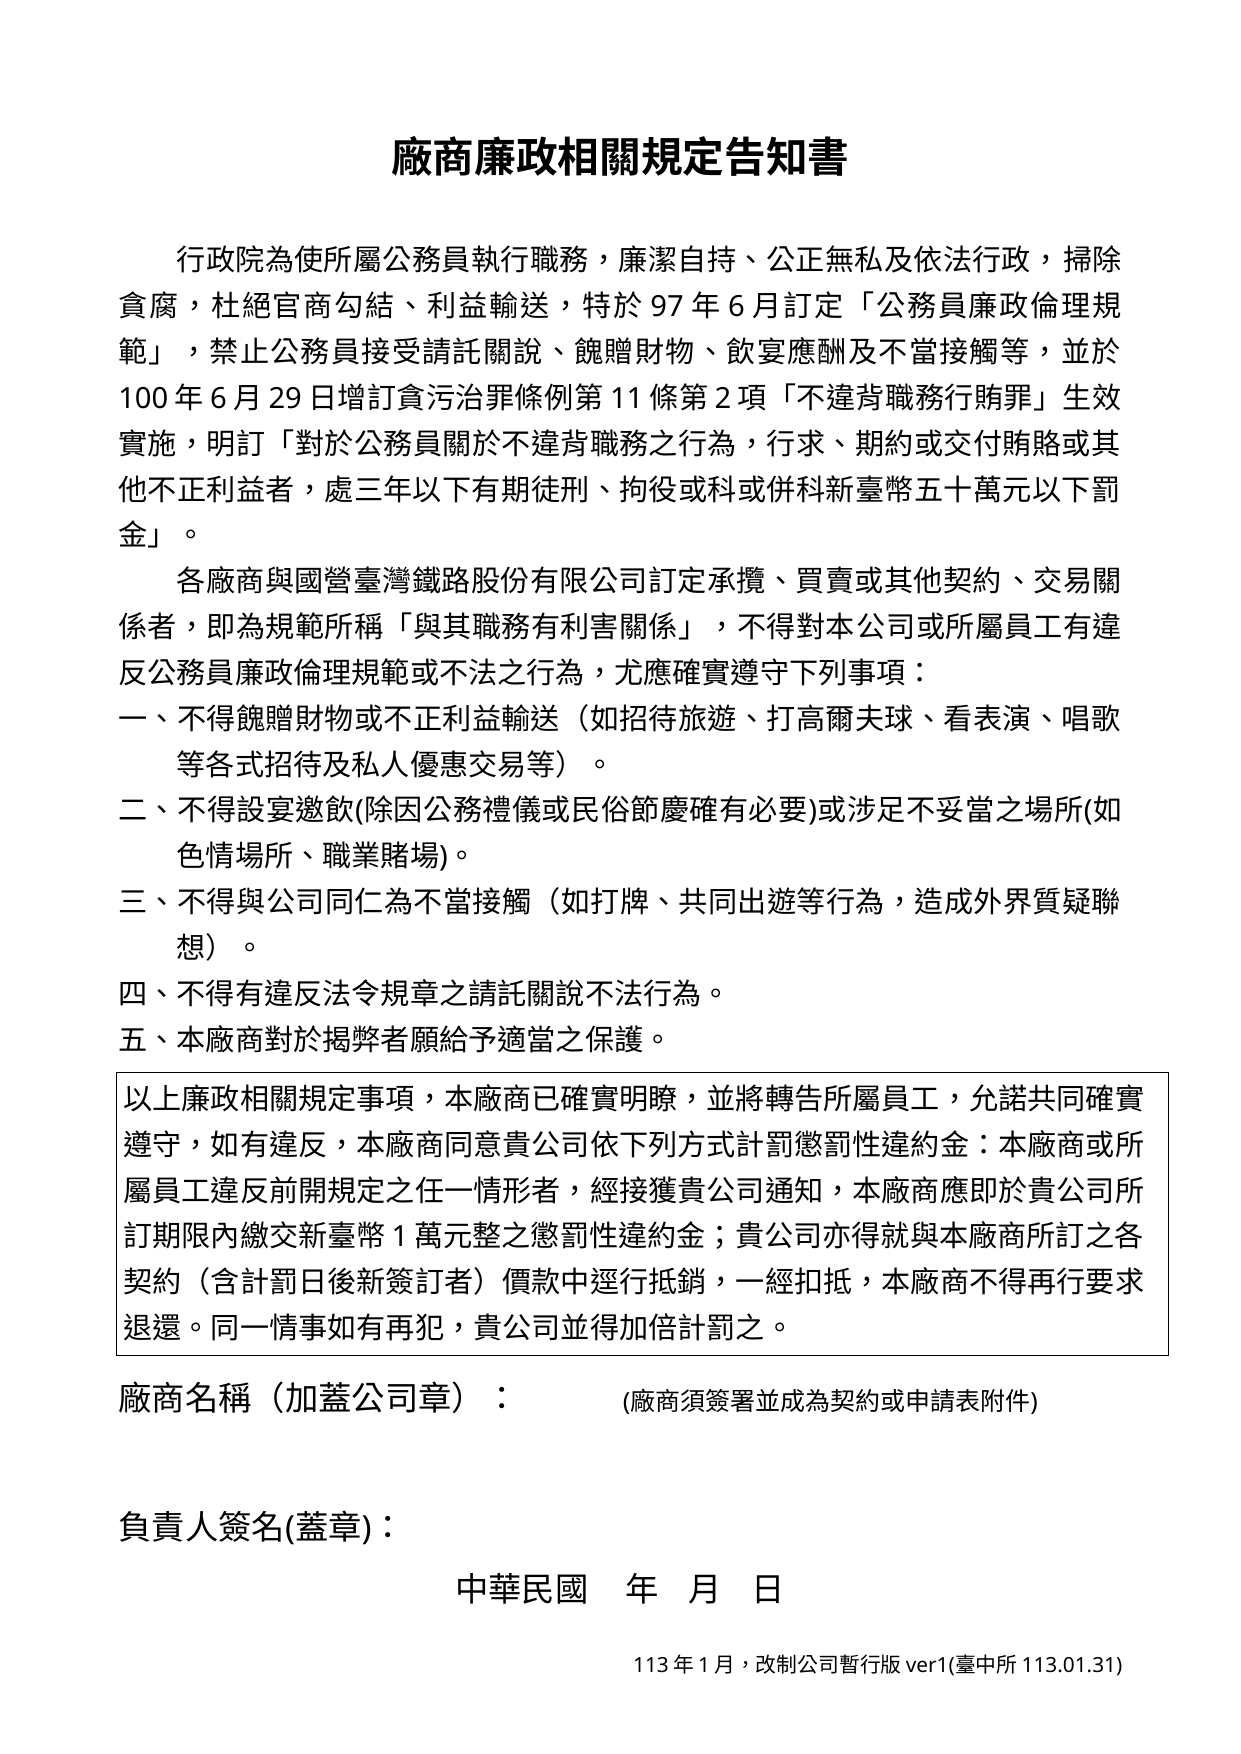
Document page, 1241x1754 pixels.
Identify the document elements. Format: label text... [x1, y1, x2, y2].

text 二、不得設宴邀飲(除因公務禮儀或民俗節慶確有必要)或涉足不妥當之場所(如色情場所、職業賭場)。 [118, 784, 1122, 876]
text 一、不得餽贈財物或不正利益輸送（如招待旅遊、打高爾夫球、看表演、唱歌等各式招待及私人優惠交易等）。 [118, 692, 1122, 784]
text 中華民國 年 月 日 [118, 1562, 1122, 1611]
table_header 以上廉政相關規定事項，本廠商已確實明瞭，並將轉告所屬員工，允諾共同確實遵守，如有違反，本廠商同意貴公司依下列方式計罰懲罰性違約金：本廠商或所屬員工違反前開規定之任一情形者，經接獲貴公司通知，本廠商應即於貴公司所訂期限內繳交新臺幣1萬元整之懲罰性違約金；貴公司亦得就與本廠商所訂之各契約（含計罰日後新簽訂者）價款中逕行抵銷，一經扣抵，本廠商不得再行要求退還。同一情事如有再犯，貴公司並得加倍計罰之。 [117, 1073, 1168, 1355]
text 廠商名稱（加蓋公司章）： (廠商須簽署並成為契約或申請表附件) [118, 1369, 1122, 1421]
text 行政院為使所屬公務員執行職務，廉潔自持、公正無私及依法行政，掃除貪腐，杜絕官商勾結、利益輸送，特於97年6月訂定「公務員廉政倫理規範」，禁止公務員接受請託關說、餽贈財物、飲宴應酬及不當接觸等，並於100年6月29日增訂貪污治罪條例第11條第2項「不違背職務行賄罪」生效實施，明訂「對於公務員關於不違背職務之行為，行求、期約或交付賄賂或其他不正利益者，處三年以下有期徒刑、拘役或科或併科新臺幣五十萬元以下罰金」。 [118, 234, 1122, 555]
text 四、不得有違反法令規章之請託關說不法行為。 [118, 967, 1122, 1013]
text 負責人簽名(蓋章)： [118, 1498, 1122, 1550]
text 各廠商與國營臺灣鐵路股份有限公司訂定承攬、買賣或其他契約、交易關係者，即為規範所稱「與其職務有利害關係」，不得對本公司或所屬員工有違反公務員廉政倫理規範或不法之行為，尤應確實遵守下列事項： [118, 555, 1122, 692]
text 廠商廉政相關規定告知書 [118, 124, 1122, 184]
text 五、本廠商對於揭弊者願給予適當之保護。 [118, 1013, 1122, 1059]
text 三、不得與公司同仁為不當接觸（如打牌、共同出遊等行為，造成外界質疑聯想）。 [118, 876, 1122, 967]
